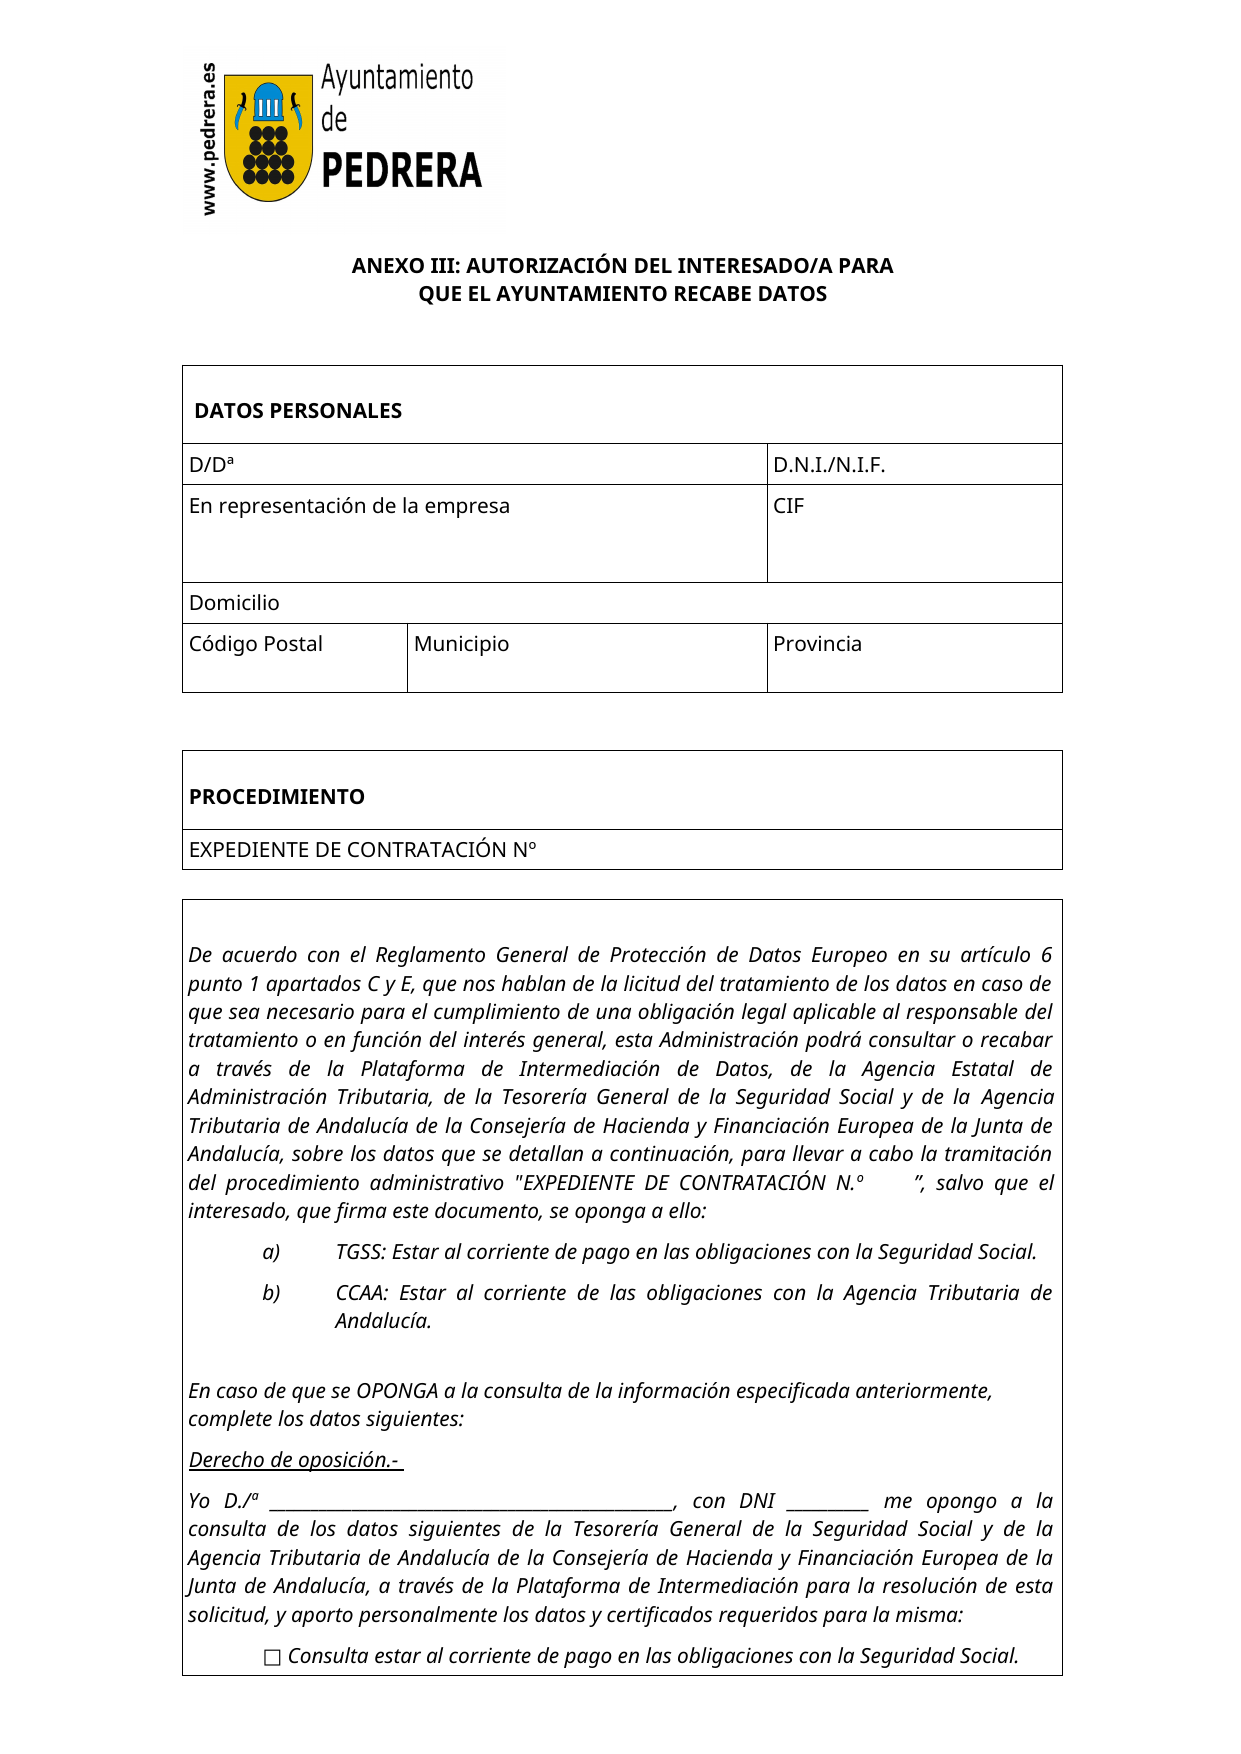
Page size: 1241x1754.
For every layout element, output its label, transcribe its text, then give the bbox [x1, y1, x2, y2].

table_cell EXPEDIENTE DE CONTRATACIÓN Nº [183, 830, 1062, 869]
text ANEXO III: AUTORIZACIÓN DEL INTERESADO/A PARA [183, 251, 1062, 279]
table_header DATOS PERSONALES [183, 366, 1062, 443]
table_cell D.N.I./N.I.F. [768, 444, 1062, 484]
table_cell Domicilio [183, 583, 1062, 623]
text QUE EL AYUNTAMIENTO RECABE DATOS [183, 279, 1062, 308]
picture [183, 46, 506, 235]
table_cell D/Dª [183, 444, 767, 484]
table_cell Provincia [768, 624, 1062, 692]
table_header De acuerdo con el Reglamento General de Protección de Datos Europeo en su artículo 6 punto 1 apartados C y E, que nos hablan de la licitud del tratamiento de los datos en caso de que sea necesario para el cumplimiento de una obligación legal aplicable al responsable del tratamiento o en función del interés general, esta Administración podrá consultar o recabar a través de la Plataforma de Intermediación de Datos, de la Agencia Estatal de Administración Tributaria, de la Tesorería General de la Seguridad Social y de la Agencia Tributaria de Andalucía de la Consejería de Hacienda y Financiación Europea de la Junta de Andalucía, sobre los datos que se detallan a continuación, para llevar a cabo la tramitación del procedimiento administrativo "EXPEDIENTE DE CONTRATACIÓN N.º ”, salvo que el interesado, que firma este documento, se oponga a ello: TGSS: Estar al corriente de pago en las obligaciones con la Seguridad Social. CCAA: Estar al corriente de las obligaciones con la Agencia Tributaria de Andalucía. En caso de que se OPONGA a la consulta de la información especificada anteriormente, complete los datos siguientes: Derecho de oposición.- Yo D./ª _________________________________________________, con DNI __________ me opongo a la consulta de los datos siguientes de la Tesorería General de la Seguridad Social y de la Agencia Tributaria de Andalucía de la Consejería de Hacienda y Financiación Europea de la Junta de Andalucía, a través de la Plataforma de Intermediación para la resolución de esta solicitud, y aporto personalmente los datos y certificados requeridos para la misma: □ Consulta estar al corriente de pago en las obligaciones con la Seguridad Social. [183, 900, 1062, 1675]
table_cell Código Postal [183, 624, 407, 692]
table_cell En representación de la empresa [183, 485, 767, 582]
table_header PROCEDIMIENTO [183, 751, 1062, 828]
table_cell CIF [768, 485, 1062, 582]
table_cell Municipio [408, 624, 767, 692]
